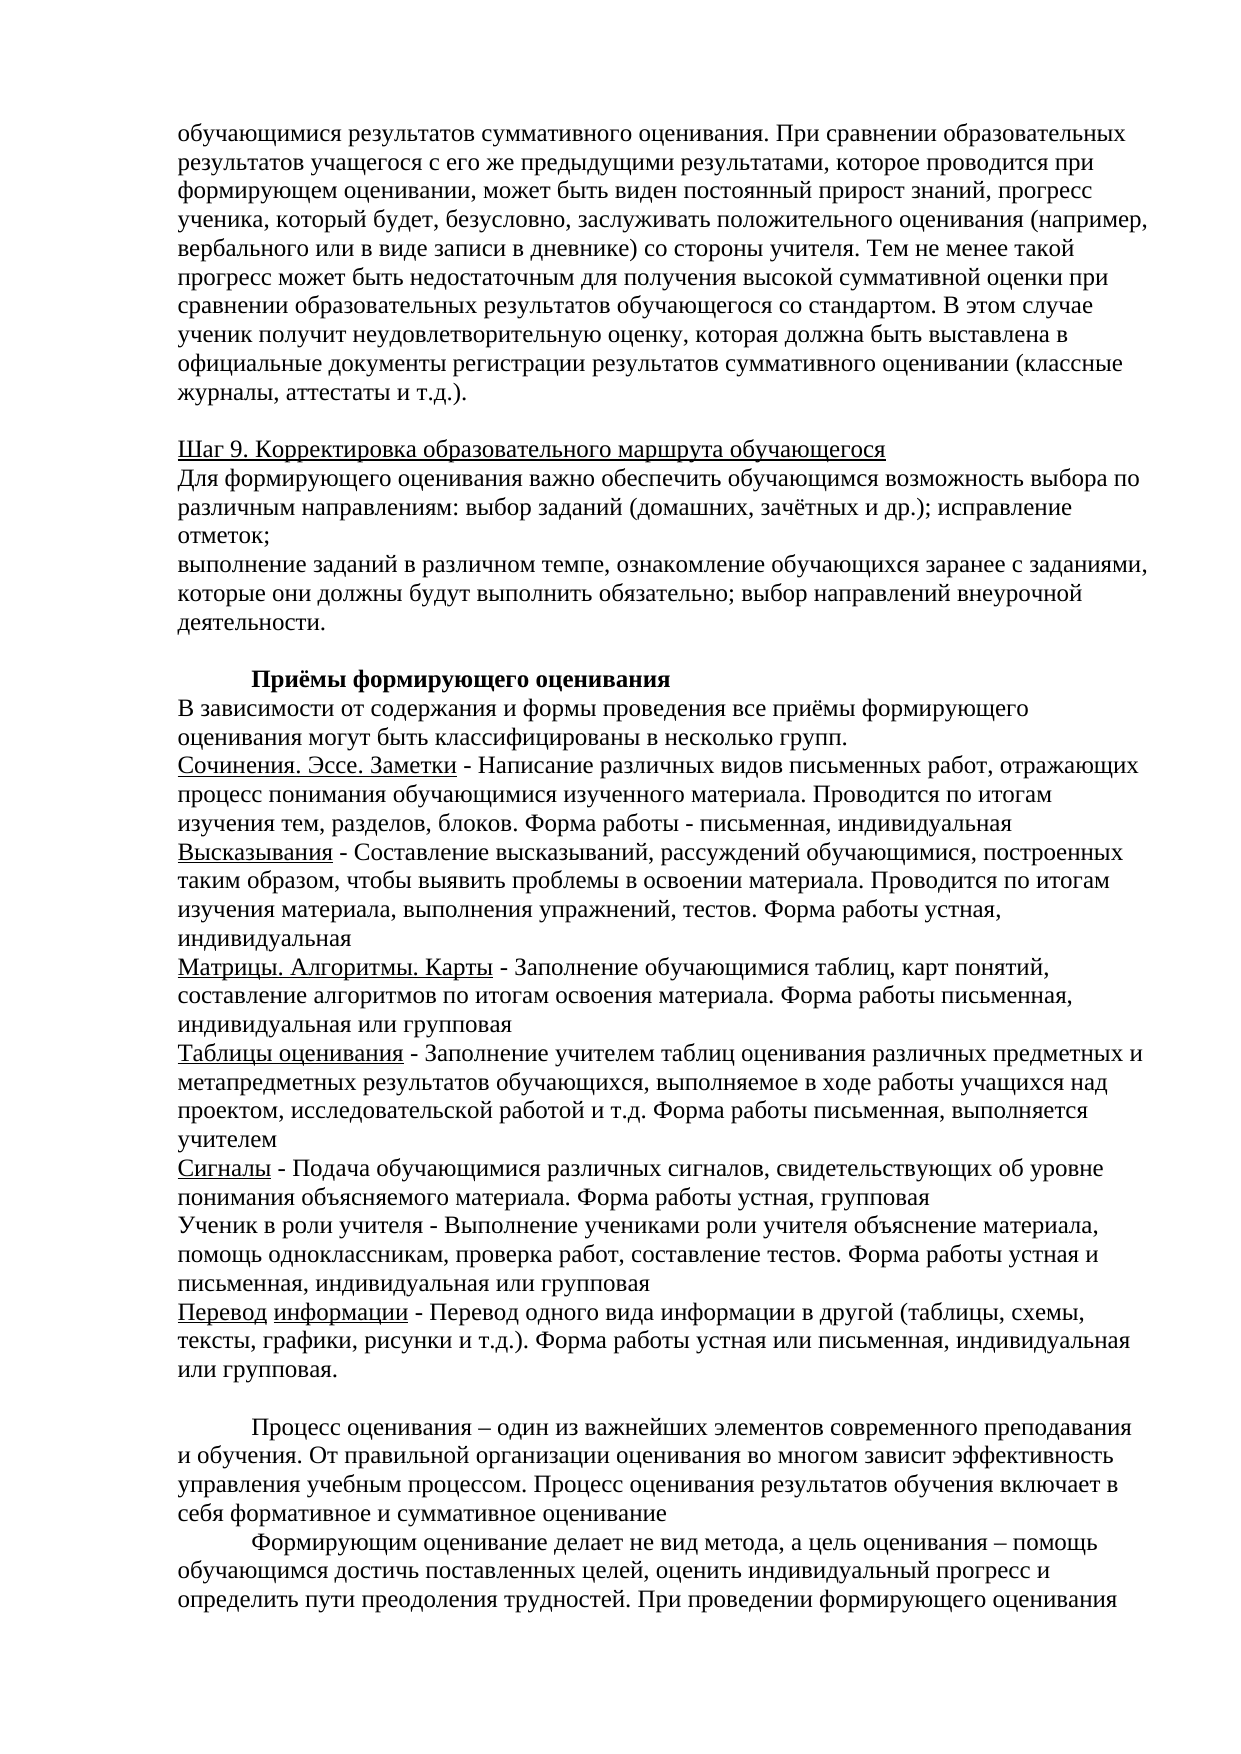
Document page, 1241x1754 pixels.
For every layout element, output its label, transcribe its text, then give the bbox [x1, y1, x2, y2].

text Приёмы формирующего оценивания В зависимости от содержания и формы проведения все приёмы формирующего оценивания могут быть классифицированы в несколько групп. Сочинения. Эссе. Заметки - Написание различных видов письменных работ, отражающих процесс понимания обучающимися изученного материала. Проводится по итогам изучения тем, разделов, блоков. Форма работы - письменная, индивидуальная Высказывания - Составление высказываний, рассуждений обучающимися, построенных таким образом, чтобы выявить проблемы в освоении материала. Проводится по итогам изучения материала, выполнения упражнений, тестов. Форма работы устная, индивидуальная Матрицы. Алгоритмы. Карты - Заполнение обучающимися таблиц, карт понятий, составление алгоритмов по итогам освоения материала. Форма работы письменная, индивидуальная или групповая Таблицы оценивания - Заполнение учителем таблиц оценивания различных предметных и метапредметных результатов обучающихся, выполняемое в ходе работы учащихся над проектом, исследовательской работой и т.д. Форма работы письменная, выполняется учителем Сигналы - Подача обучающимися различных сигналов, свидетельствующих об уровне понимания объясняемого материала. Форма работы устная, групповая Ученик в роли учителя - Выполнение учениками роли учителя объяснение материала, помощь одноклассникам, проверка работ, составление тестов. Форма работы устная и письменная, индивидуальная или групповая Перевод информации - Перевод одного вида информации в другой (таблицы, схемы, тексты, графики, рисунки и т.д.). Форма работы устная или письменная, индивидуальная или групповая. Процесс оценивания – один из важнейших элементов современного преподавания и обучения. От правильной организации оценивания во многом зависит эффективность управления учебным процессом. Процесс оценивания результатов обучения включает в себя формативное и суммативное оценивание Формирующим оценивание делает не вид метода, а цель оценивания – помощь обучающимся достичь поставленных целей, оценить индивидуальный прогресс и определить пути преодоления трудностей. При проведении формирующего оценивания [177, 664, 1152, 1613]
text обучающимися результатов суммативного оценивания. При сравнении образовательных результатов учащегося с его же предыдущими результатами, которое проводится при формирующем оценивании, может быть виден постоянный прирост знаний, прогресс ученика, который будет, безусловно, заслуживать положительного оценивания (например, вербального или в виде записи в дневнике) со стороны учителя. Тем не менее такой прогресс может быть недостаточным для получения высокой суммативной оценки при сравнении образовательных результатов обучающегося со стандартом. В этом случае ученик получит неудовлетворительную оценку, которая должна быть выставлена в официальные документы регистрации результатов суммативного оценивании (классные журналы, аттестаты и т.д.). Шаг 9. Корректировка образовательного маршрута обучающегося Для формирующего оценивания важно обеспечить обучающимся возможность выбора по различным направлениям: выбор заданий (домашних, зачётных и др.); исправление отметок; выполнение заданий в различном темпе, ознакомление обучающихся заранее с заданиями, которые они должны будут выполнить обязательно; выбор направлений внеурочной деятельности. [177, 118, 1152, 636]
